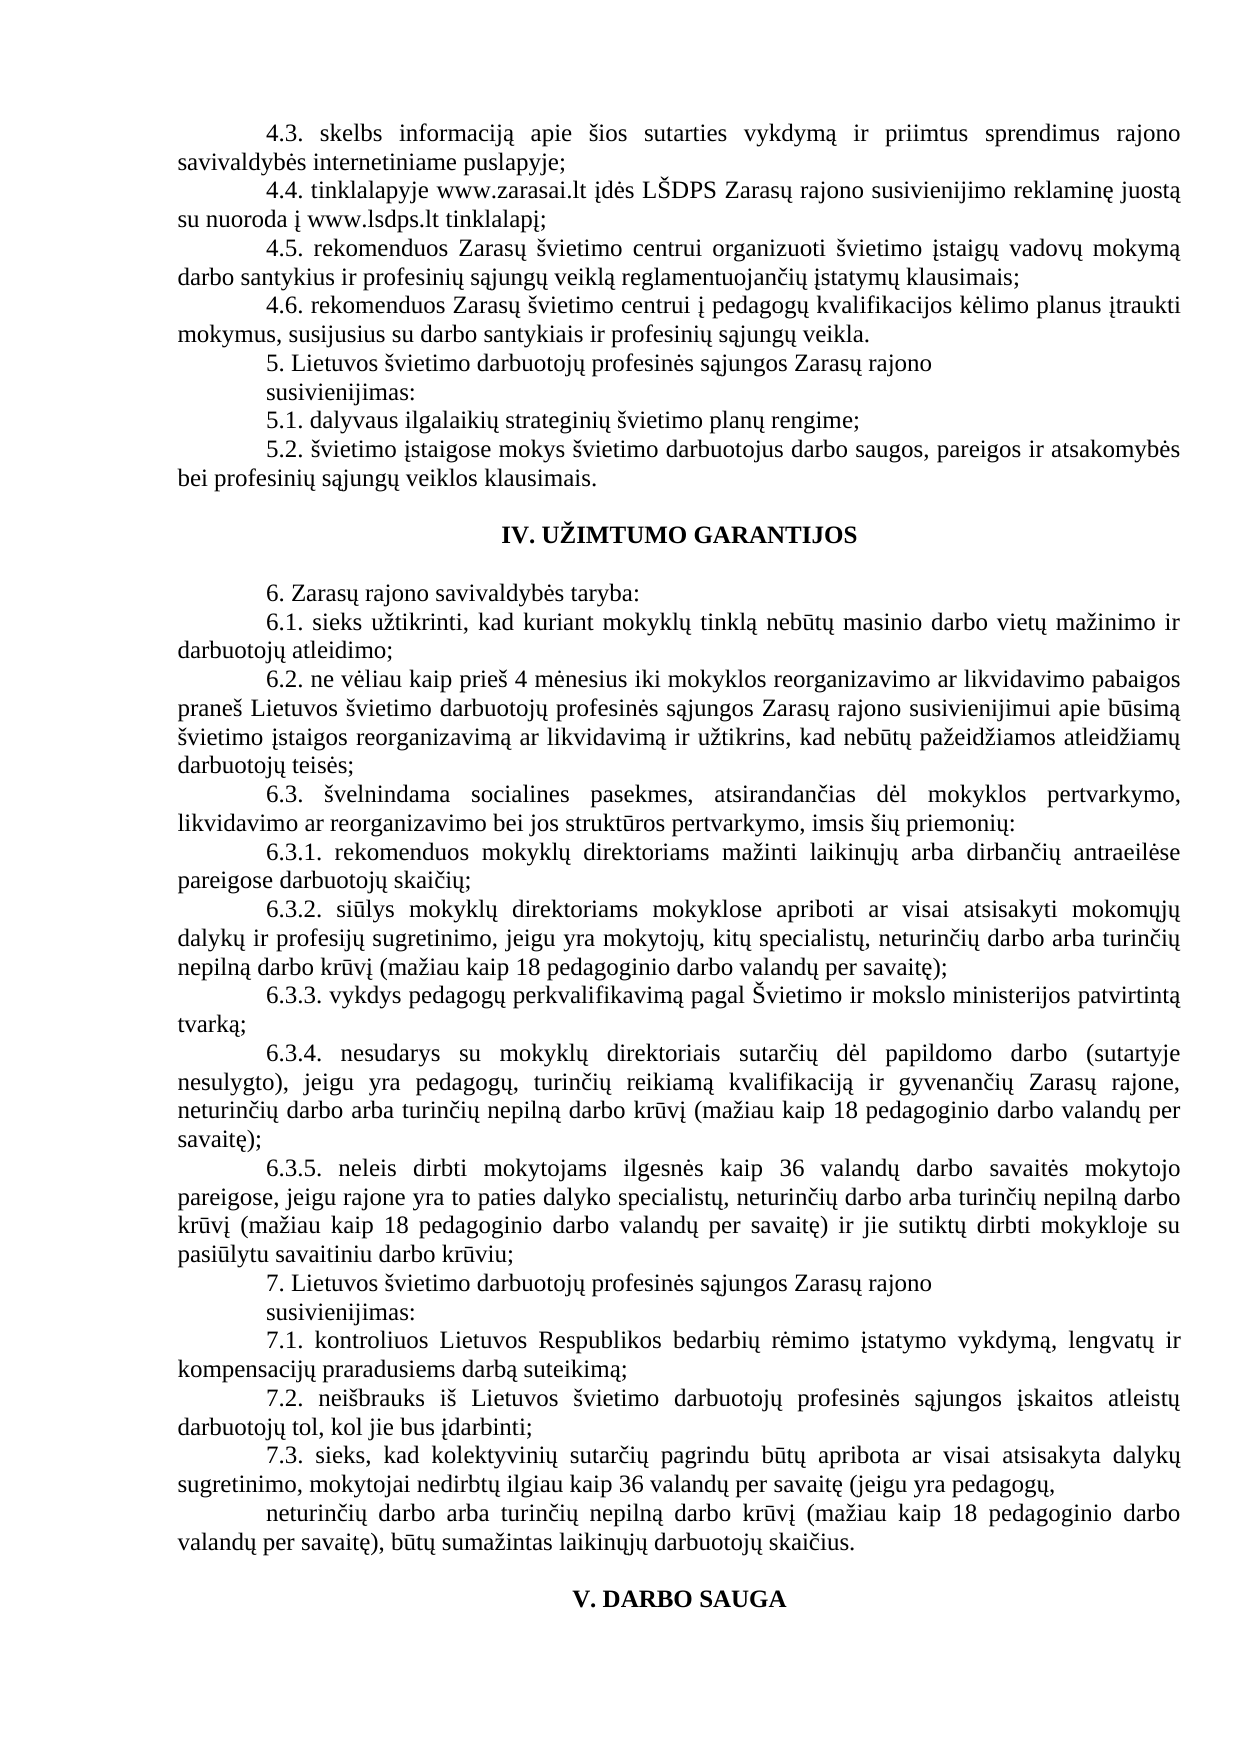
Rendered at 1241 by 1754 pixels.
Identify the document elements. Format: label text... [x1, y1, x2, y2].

text 4.6. rekomenduos Zarasų švietimo centrui į pedagogų kvalifikacijos kėlimo planus įtraukti mokymus, susijusius su darbo santykiais ir profesinių sąjungų veikla. [177, 291, 1181, 348]
text 7.1. kontroliuos Lietuvos Respublikos bedarbių rėmimo įstatymo vykdymą, lengvatų ir kompensacijų praradusiems darbą suteikimą; [177, 1326, 1181, 1383]
text 4.4. tinklalapyje www.zarasai.lt įdės LŠDPS Zarasų rajono susivienijimo reklaminę juostą su nuoroda į www.lsdps.lt tinklalapį; [177, 176, 1181, 233]
text neturinčių darbo arba turinčių nepilną darbo krūvį (mažiau kaip 18 pedagoginio darbo valandų per savaitę), būtų sumažintas laikinųjų darbuotojų skaičius. [177, 1498, 1181, 1556]
text 6. Zarasų rajono savivaldybės taryba: [177, 578, 1181, 607]
text IV. UŽIMTUMO GARANTIJOS [177, 521, 1181, 549]
text 4.3. skelbs informaciją apie šios sutarties vykdymą ir priimtus sprendimus rajono savivaldybės internetiniame puslapyje; [177, 118, 1181, 176]
text 7.2. neišbrauks iš Lietuvos švietimo darbuotojų profesinės sąjungos įskaitos atleistų darbuotojų tol, kol jie bus įdarbinti; [177, 1383, 1181, 1441]
text 7.3. sieks, kad kolektyvinių sutarčių pagrindu būtų apribota ar visai atsisakyta dalykų sugretinimo, mokytojai nedirbtų ilgiau kaip 36 valandų per savaitę (jeigu yra pedagogų, [177, 1441, 1181, 1498]
text 6.3.3. vykdys pedagogų perkvalifikavimą pagal Švietimo ir mokslo ministerijos patvirtintą tvarką; [177, 981, 1181, 1038]
text 4.5. rekomenduos Zarasų švietimo centrui organizuoti švietimo įstaigų vadovų mokymą darbo santykius ir profesinių sąjungų veiklą reglamentuojančių įstatymų klausimais; [177, 233, 1181, 291]
text 5.2. švietimo įstaigose mokys švietimo darbuotojus darbo saugos, pareigos ir atsakomybės bei profesinių sąjungų veiklos klausimais. [177, 434, 1181, 492]
text 5.1. dalyvaus ilgalaikių strateginių švietimo planų rengime; [177, 406, 1181, 434]
text 6.3.5. neleis dirbti mokytojams ilgesnės kaip 36 valandų darbo savaitės mokytojo pareigose, jeigu rajone yra to paties dalyko specialistų, neturinčių darbo arba turinčių nepilną darbo krūvį (mažiau kaip 18 pedagoginio darbo valandų per savaitę) ir jie sutiktų dirbti mokykloje su pasiūlytu savaitiniu darbo krūviu; [177, 1153, 1181, 1268]
text 7. Lietuvos švietimo darbuotojų profesinės sąjungos Zarasų rajono [177, 1268, 1181, 1297]
text V. DARBO SAUGA [177, 1584, 1181, 1613]
text 6.3.2. siūlys mokyklų direktoriams mokyklose apriboti ar visai atsisakyti mokomųjų dalykų ir profesijų sugretinimo, jeigu yra mokytojų, kitų specialistų, neturinčių darbo arba turinčių nepilną darbo krūvį (mažiau kaip 18 pedagoginio darbo valandų per savaitę); [177, 894, 1181, 981]
text 6.1. sieks užtikrinti, kad kuriant mokyklų tinklą nebūtų masinio darbo vietų mažinimo ir darbuotojų atleidimo; [177, 607, 1181, 664]
text susivienijimas: [177, 377, 1181, 406]
text 5. Lietuvos švietimo darbuotojų profesinės sąjungos Zarasų rajono [177, 348, 1181, 377]
text susivienijimas: [177, 1297, 1181, 1326]
text 6.2. ne vėliau kaip prieš 4 mėnesius iki mokyklos reorganizavimo ar likvidavimo pabaigos praneš Lietuvos švietimo darbuotojų profesinės sąjungos Zarasų rajono susivienijimui apie būsimą švietimo įstaigos reorganizavimą ar likvidavimą ir užtikrins, kad nebūtų pažeidžiamos atleidžiamų darbuotojų teisės; [177, 664, 1181, 779]
text 6.3.1. rekomenduos mokyklų direktoriams mažinti laikinųjų arba dirbančių antraeilėse pareigose darbuotojų skaičių; [177, 837, 1181, 894]
text 6.3. švelnindama socialines pasekmes, atsirandančias dėl mokyklos pertvarkymo, likvidavimo ar reorganizavimo bei jos struktūros pertvarkymo, imsis šių priemonių: [177, 779, 1181, 837]
text 6.3.4. nesudarys su mokyklų direktoriais sutarčių dėl papildomo darbo (sutartyje nesulygto), jeigu yra pedagogų, turinčių reikiamą kvalifikaciją ir gyvenančių Zarasų rajone, neturinčių darbo arba turinčių nepilną darbo krūvį (mažiau kaip 18 pedagoginio darbo valandų per savaitę); [177, 1038, 1181, 1153]
